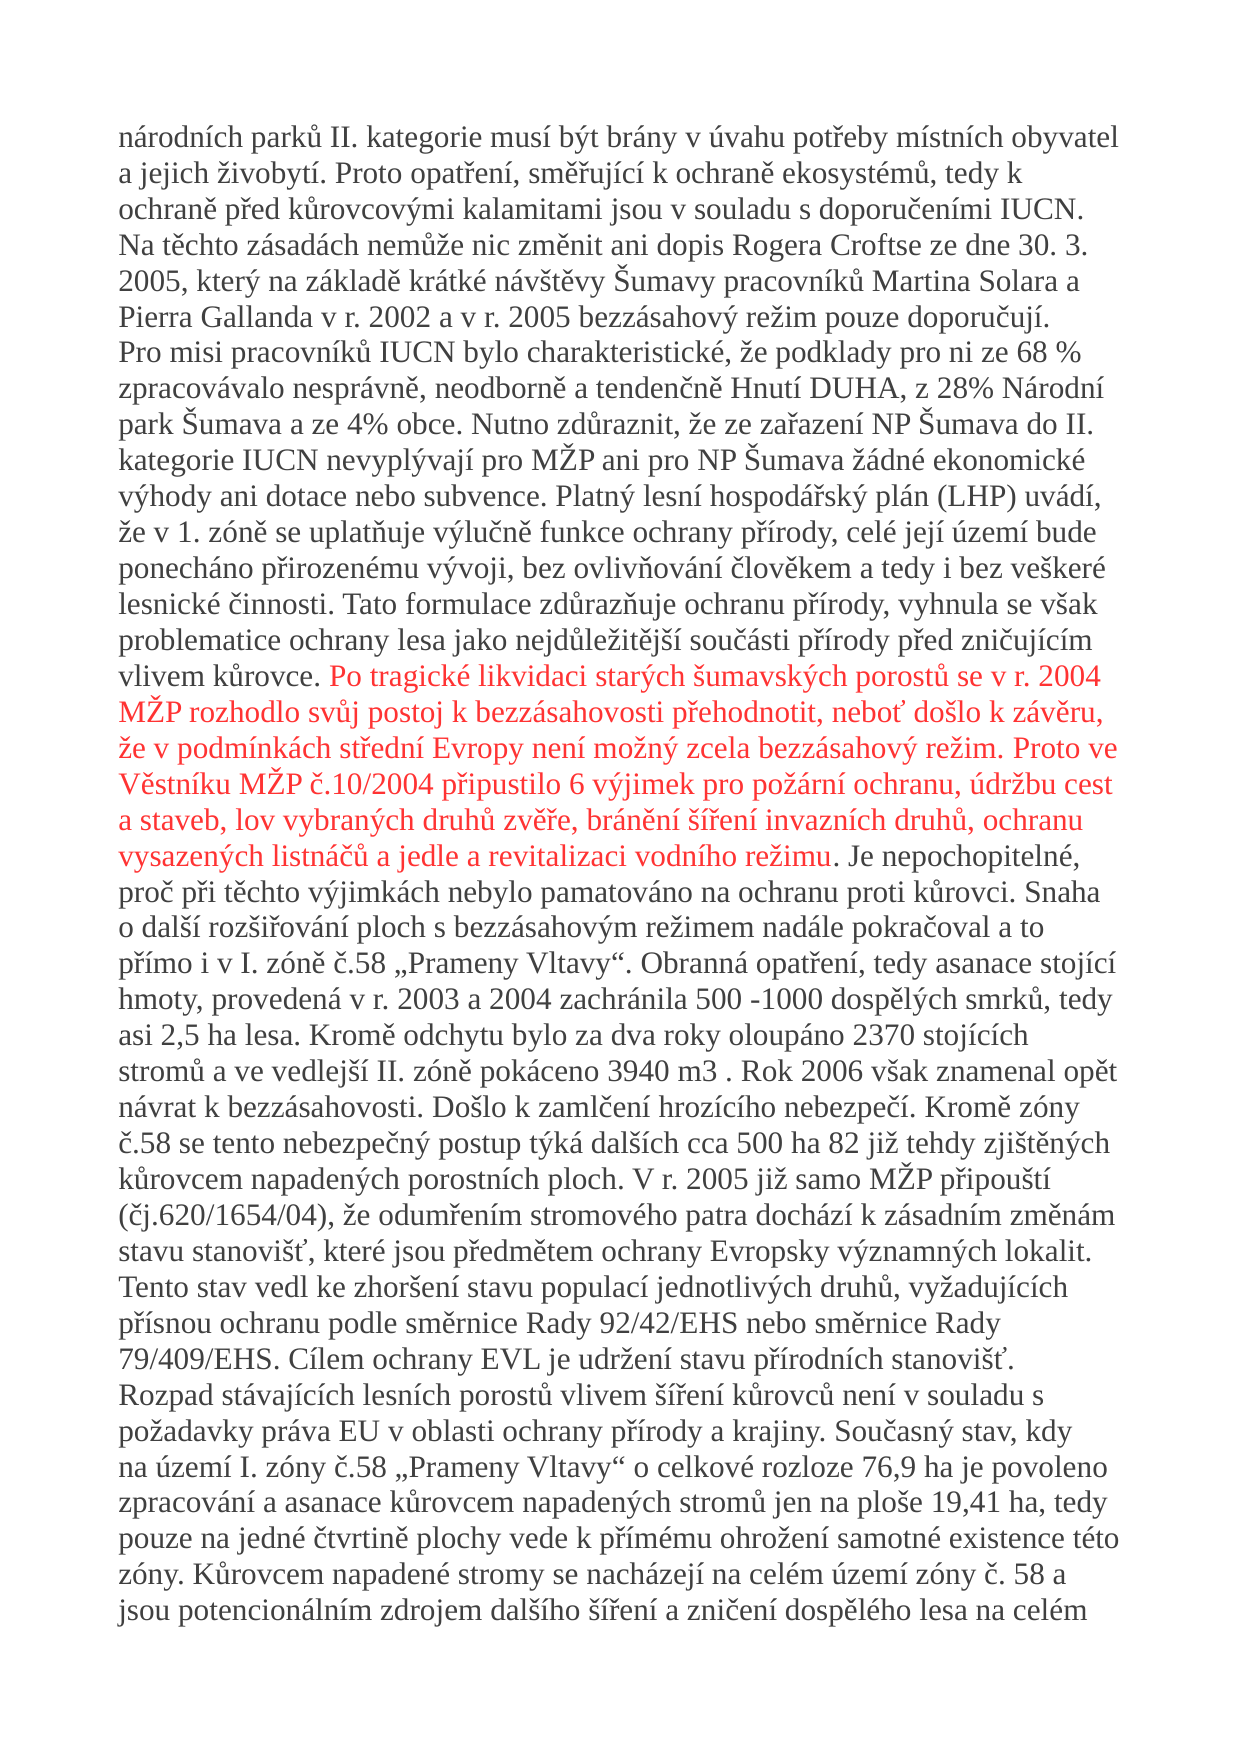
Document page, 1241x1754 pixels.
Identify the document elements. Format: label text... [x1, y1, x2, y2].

text národních parků II. kategorie musí být brány v úvahu potřeby místních obyvatel a jejich živobytí. Proto opatření, směřující k ochraně ekosystémů, tedy k ochraně před kůrovcovými kalamitami jsou v souladu s doporučeními IUCN. Na těchto zásadách nemůže nic změnit ani dopis Rogera Croftse ze dne 30. 3. 2005, který na základě krátké návštěvy Šumavy pracovníků Martina Solara a Pierra Gallanda v r. 2002 a v r. 2005 bezzásahový režim pouze doporučují. Pro misi pracovníků IUCN bylo charakteristické, že podklady pro ni ze 68 % zpracovávalo nesprávně, neodborně a tendenčně Hnutí DUHA, z 28% Národní park Šumava a ze 4% obce. Nutno zdůraznit, že ze zařazení NP Šumava do II. kategorie IUCN nevyplývají pro MŽP ani pro NP Šumava žádné ekonomické výhody ani dotace nebo subvence. Platný lesní hospodářský plán (LHP) uvádí, že v 1. zóně se uplatňuje výlučně funkce ochrany přírody, celé její území bude ponecháno přirozenému vývoji, bez ovlivňování člověkem a tedy i bez veškeré lesnické činnosti. Tato formulace zdůrazňuje ochranu přírody, vyhnula se však problematice ochrany lesa jako nejdůležitější součásti přírody před zničujícím vlivem kůrovce. Po tragické likvidaci starých šumavských porostů se v r. 2004 MŽP rozhodlo svůj postoj k bezzásahovosti přehodnotit, neboť došlo k závěru, že v podmínkách střední Evropy není možný zcela bezzásahový režim. Proto ve Věstníku MŽP č.10/2004 připustilo 6 výjimek pro požární ochranu, údržbu cest a staveb, lov vybraných druhů zvěře, bránění šíření invazních druhů, ochranu vysazených listnáčů a jedle a revitalizaci vodního režimu. Je nepochopitelné, proč při těchto výjimkách nebylo pamatováno na ochranu proti kůrovci. Snaha o další rozšiřování ploch s bezzásahovým režimem nadále pokračoval a to přímo i v I. zóně č.58 „Prameny Vltavy“. Obranná opatření, tedy asanace stojící hmoty, provedená v r. 2003 a 2004 zachránila 500 -1000 dospělých smrků, tedy asi 2,5 ha lesa. Kromě odchytu bylo za dva roky oloupáno 2370 stojících stromů a ve vedlejší II. zóně pokáceno 3940 m3 . Rok 2006 však znamenal opět návrat k bezzásahovosti. Došlo k zamlčení hrozícího nebezpečí. Kromě zóny č.58 se tento nebezpečný postup týká dalších cca 500 ha 82 již tehdy zjištěných kůrovcem napadených porostních ploch. V r. 2005 již samo MŽP připouští (čj.620/1654/04), že odumřením stromového patra dochází k zásadním změnám stavu stanovišť, které jsou předmětem ochrany Evropsky významných lokalit. Tento stav vedl ke zhoršení stavu populací jednotlivých druhů, vyžadujících přísnou ochranu podle směrnice Rady 92/42/EHS nebo směrnice Rady 79/409/EHS. Cílem ochrany EVL je udržení stavu přírodních stanovišť. Rozpad stávajících lesních porostů vlivem šíření kůrovců není v souladu s požadavky práva EU v oblasti ochrany přírody a krajiny. Současný stav, kdy na území I. zóny č.58 „Prameny Vltavy“ o celkové rozloze 76,9 ha je povoleno zpracování a asanace kůrovcem napadených stromů jen na ploše 19,41 ha, tedy pouze na jedné čtvrtině plochy vede k přímému ohrožení samotné existence této zóny. Kůrovcem napadené stromy se nacházejí na celém území zóny č. 58 a jsou potencionálním zdrojem dalšího šíření a zničení dospělého lesa na celém [118, 118, 1122, 1627]
